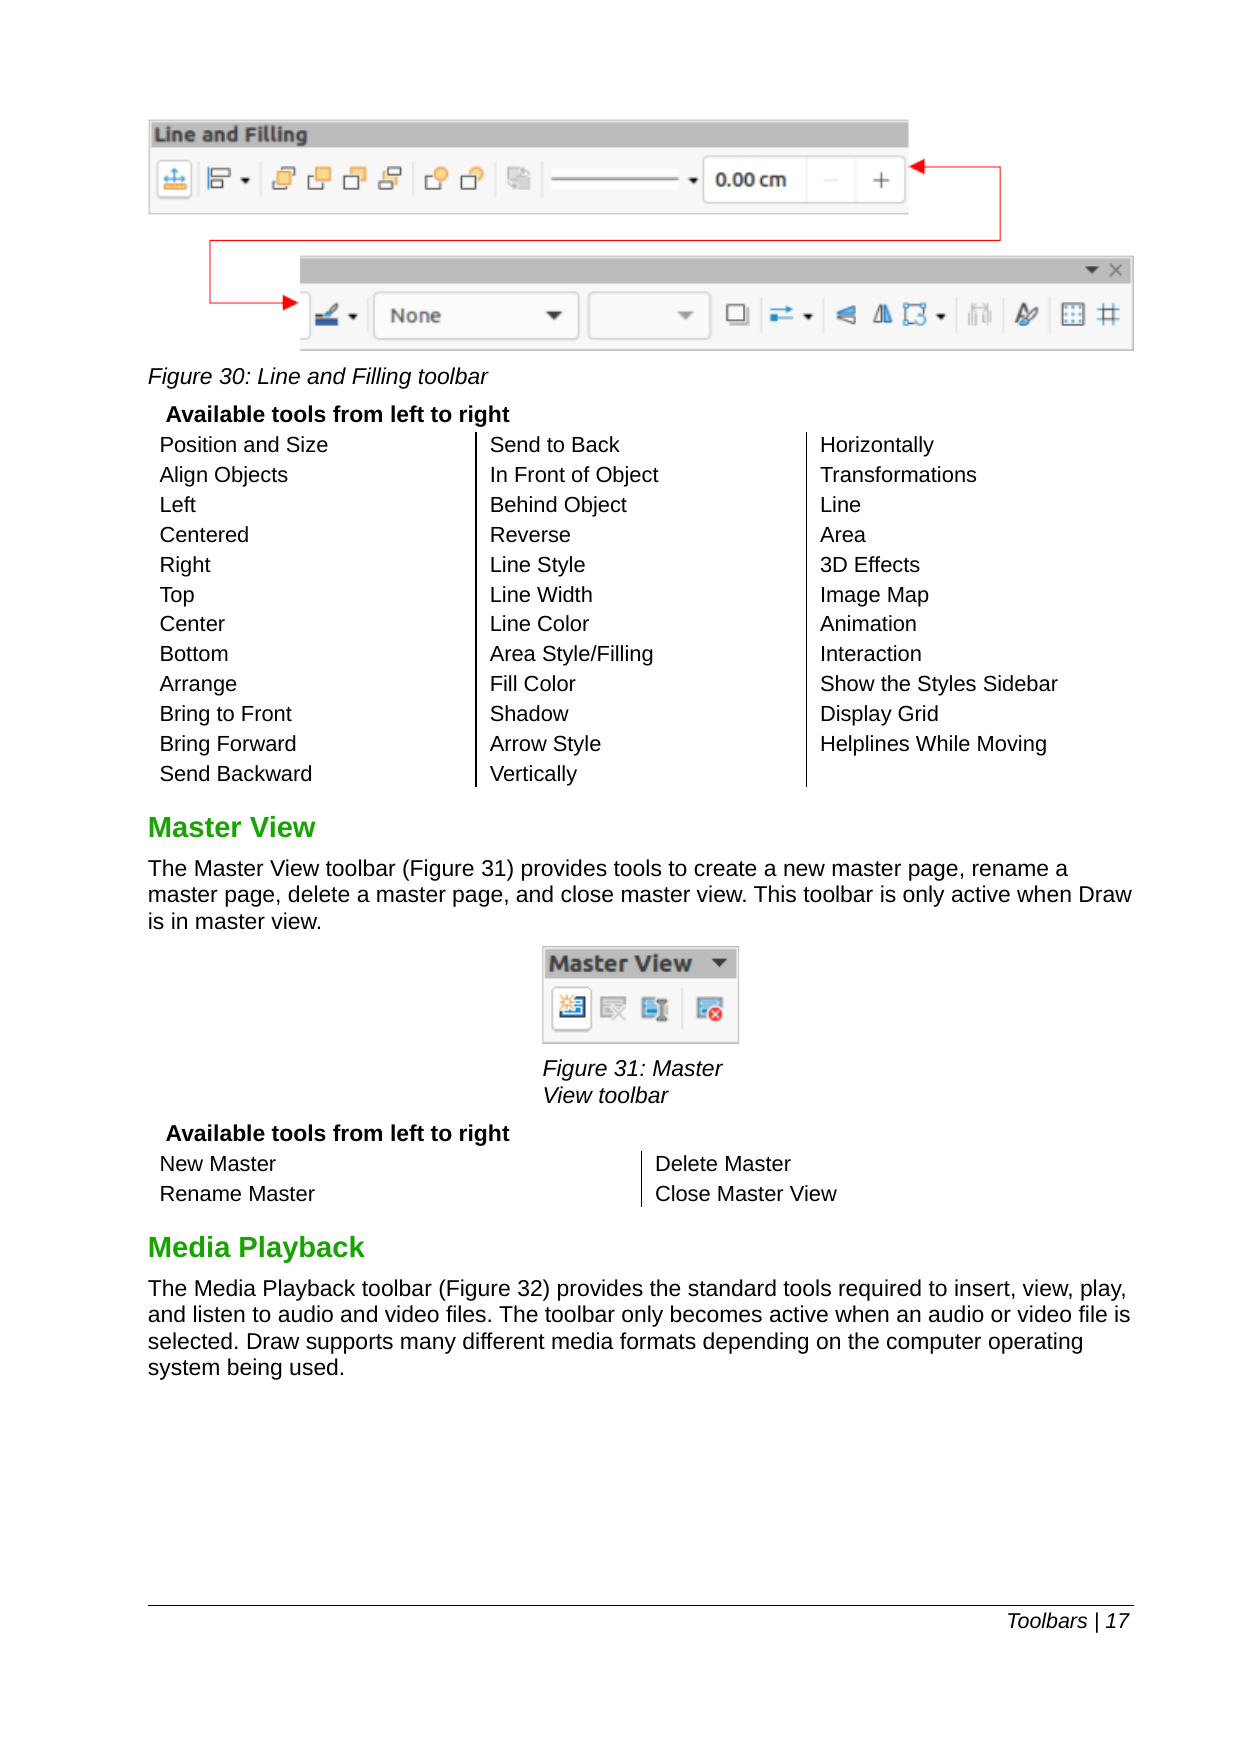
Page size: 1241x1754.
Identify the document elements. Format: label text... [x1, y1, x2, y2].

text Area Style/Filling [489, 641, 792, 666]
text Align Objects [159, 462, 462, 487]
text Display Grid [820, 701, 1122, 726]
text Bottom [159, 641, 462, 666]
text Bring to Front [159, 701, 462, 726]
text Left [159, 492, 462, 517]
text In Front of Object [489, 462, 792, 487]
text Reverse [489, 522, 792, 547]
text Send Backward [159, 761, 462, 786]
text Bring Forward [159, 731, 462, 756]
text Line Width [489, 581, 792, 607]
text Area [820, 522, 1122, 547]
text Centered [159, 522, 462, 547]
text Position and Size [159, 432, 462, 457]
text Helplines While Moving [820, 731, 1122, 756]
text Line Color [489, 611, 792, 637]
text Available tools from left to right [165, 1120, 1134, 1146]
text Send to Back [489, 432, 792, 457]
text Center [159, 611, 462, 637]
text The Master View toolbar (Figure 31) provides tools to create a new master page, rename a master page, delete a master page, and close master view. This toolbar is only active when Draw is in master view. [148, 855, 1134, 934]
text Show the Styles Sidebar [820, 671, 1122, 696]
text Line [820, 492, 1122, 517]
text Arrange [159, 671, 462, 696]
text Animation [820, 611, 1122, 637]
picture [147, 118, 1134, 351]
text Available tools from left to right [165, 401, 1134, 427]
text Line Style [489, 552, 792, 577]
subtitle Media Playback [148, 1230, 1134, 1263]
text Right [159, 552, 462, 577]
text Behind Object [489, 492, 792, 517]
text Figure 30: Line and Filling toolbar [148, 363, 1134, 389]
text Rename Master [159, 1181, 627, 1206]
text Vertically [489, 761, 792, 786]
text Shadow [489, 701, 792, 726]
text Image Map [820, 581, 1122, 607]
text Delete Master [655, 1151, 1122, 1176]
text Horizontally [820, 432, 1122, 457]
text Transformations [820, 462, 1122, 487]
text Top [159, 581, 462, 607]
text 3D Effects [820, 552, 1122, 577]
text Close Master View [655, 1181, 1122, 1206]
text Interaction [820, 641, 1122, 666]
text New Master [159, 1151, 627, 1176]
picture [542, 946, 740, 1044]
text Fill Color [489, 671, 792, 696]
text Arrow Style [489, 731, 792, 756]
text The Media Playback toolbar (Figure 32) provides the standard tools required to insert, view, play, and listen to audio and video files. The toolbar only becomes active when an audio or video file is selected. Draw supports many different media formats depending on the computer operating system being used. [148, 1275, 1134, 1381]
text Figure 31: Master View toolbar [542, 1055, 739, 1108]
subtitle Master View [148, 810, 1134, 843]
